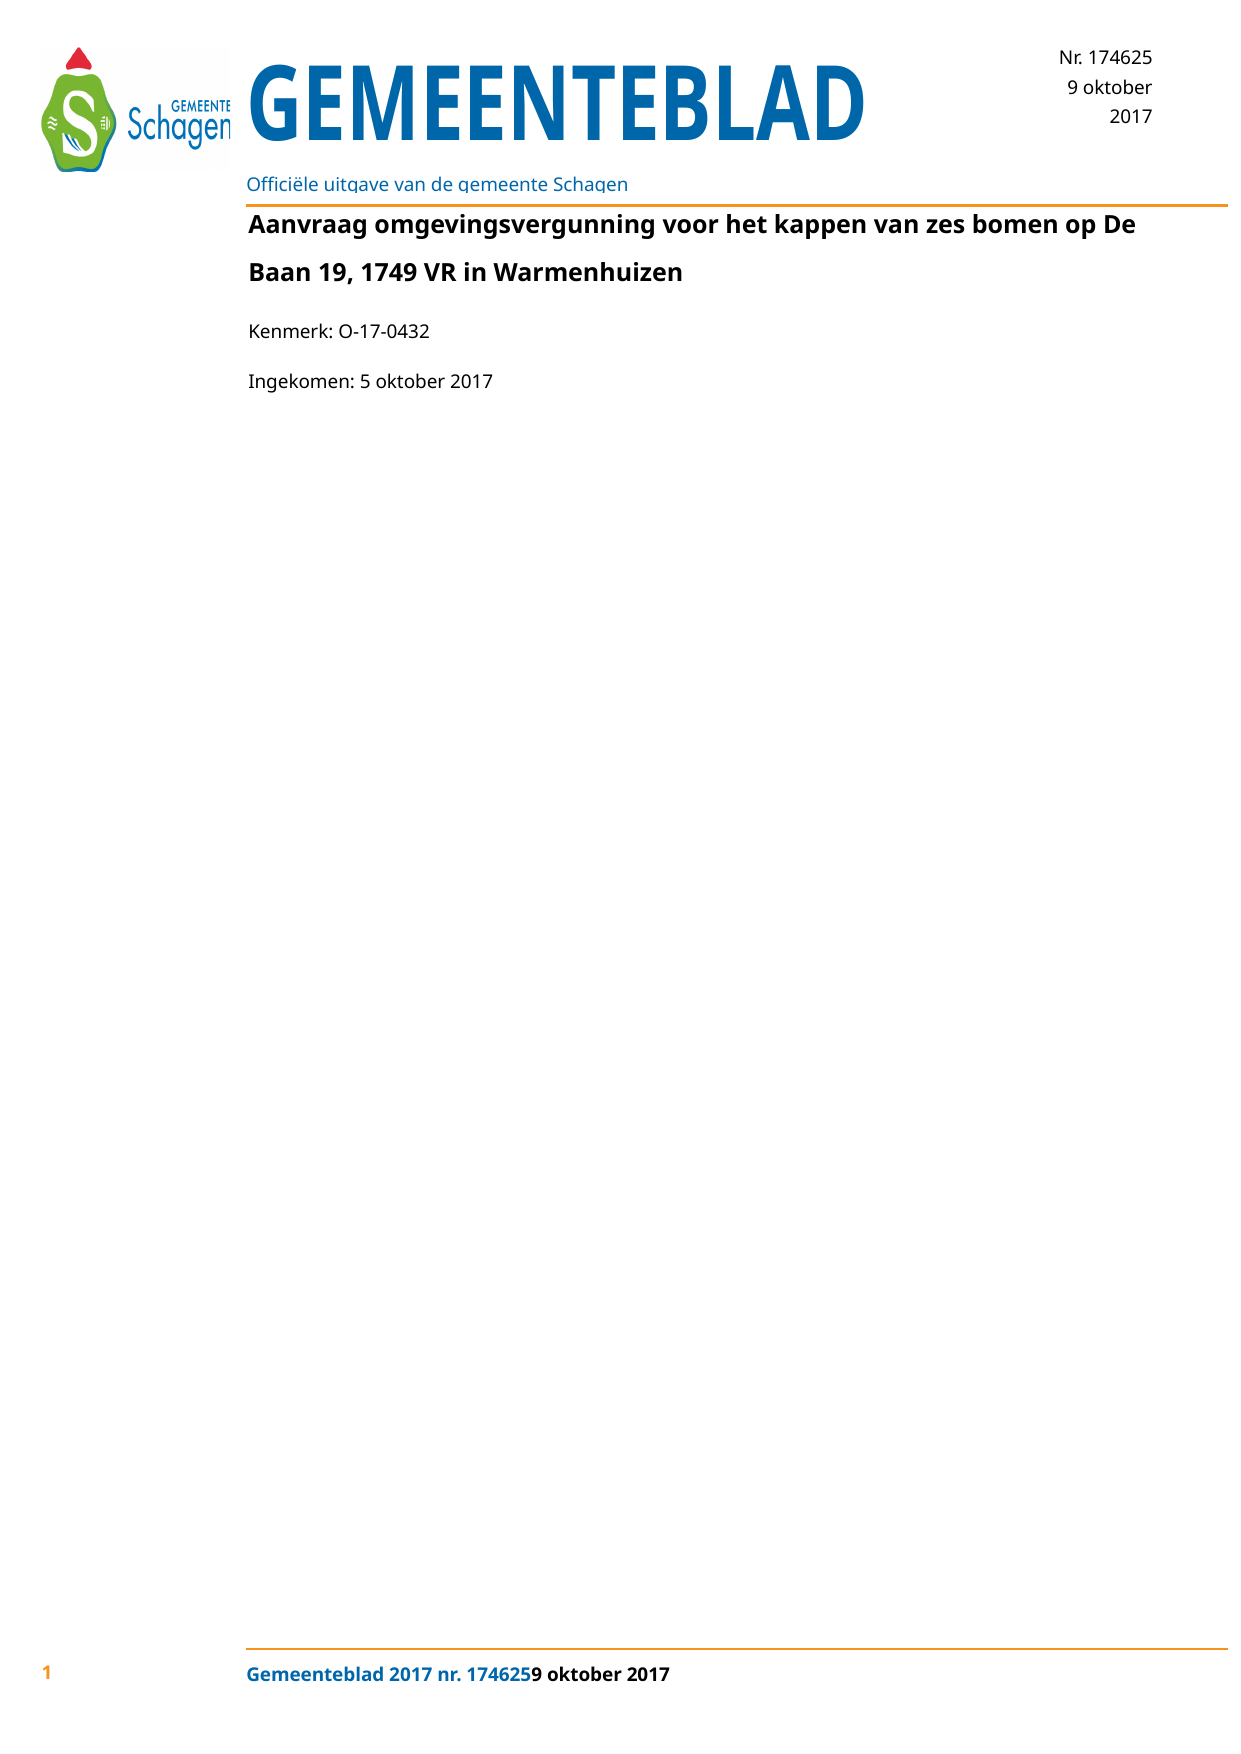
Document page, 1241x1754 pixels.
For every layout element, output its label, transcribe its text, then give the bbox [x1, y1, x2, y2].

picture [41, 47, 231, 172]
text Ingekomen: 5 oktober 2017 [248, 368, 1152, 394]
text Aanvraag omgevingsvergunning voor het kappen van zes bomen op De Baan 19, 1749 VR in Warmenhuizen [248, 207, 1152, 288]
text Kenmerk: O-17-0432 [248, 318, 1152, 344]
